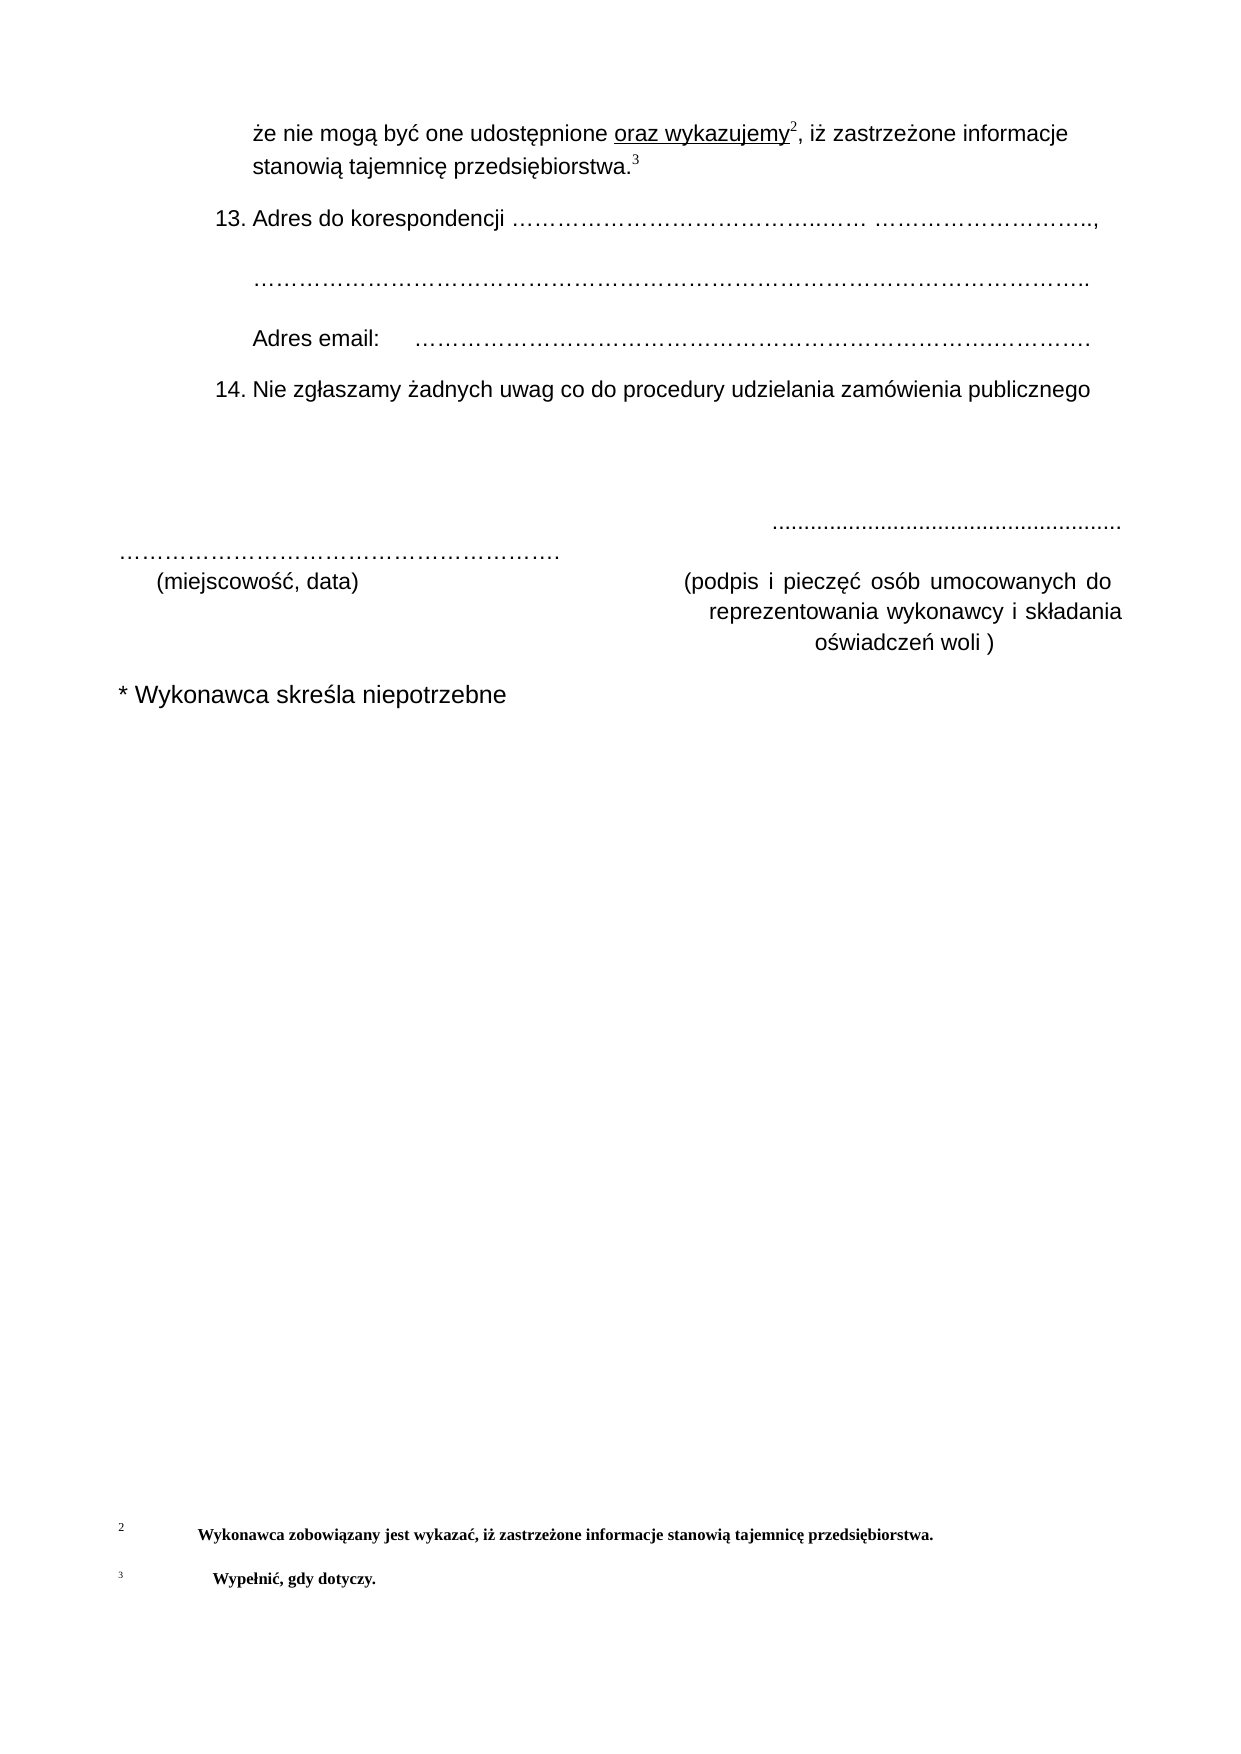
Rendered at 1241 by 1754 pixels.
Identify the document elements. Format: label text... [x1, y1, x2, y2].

list Wykonawca zobowiązany jest wykazać, iż zastrzeżone informacje stanowią tajemnicę przedsiębiorstwa. [118, 1521, 1122, 1544]
text (miejscowość, data) (podpis i pieczęć osób umocowanych do reprezentowania wykonawcy i składania oświadczeń woli ) [118, 568, 1122, 655]
text ....................................................... …………………………………………………. [118, 508, 1122, 564]
list Wypełnić, gdy dotyczy. [118, 1569, 1122, 1588]
text * Wykonawca skreśla niepotrzebne [118, 679, 1122, 708]
list Nie zgłaszamy żadnych uwag co do procedury udzielania zamówienia publicznego [215, 376, 1122, 403]
list Adres do korespondencji …………………………………..…… ……………………….., ……………………………………………………………………………………………….. Adres email: ………………………………………………………………….…………. [215, 204, 1122, 352]
list że nie mogą być one udostępnione oraz wykazujemy, iż zastrzeżone informacje stanowią tajemnicę przedsiębiorstwa. [215, 118, 1122, 179]
